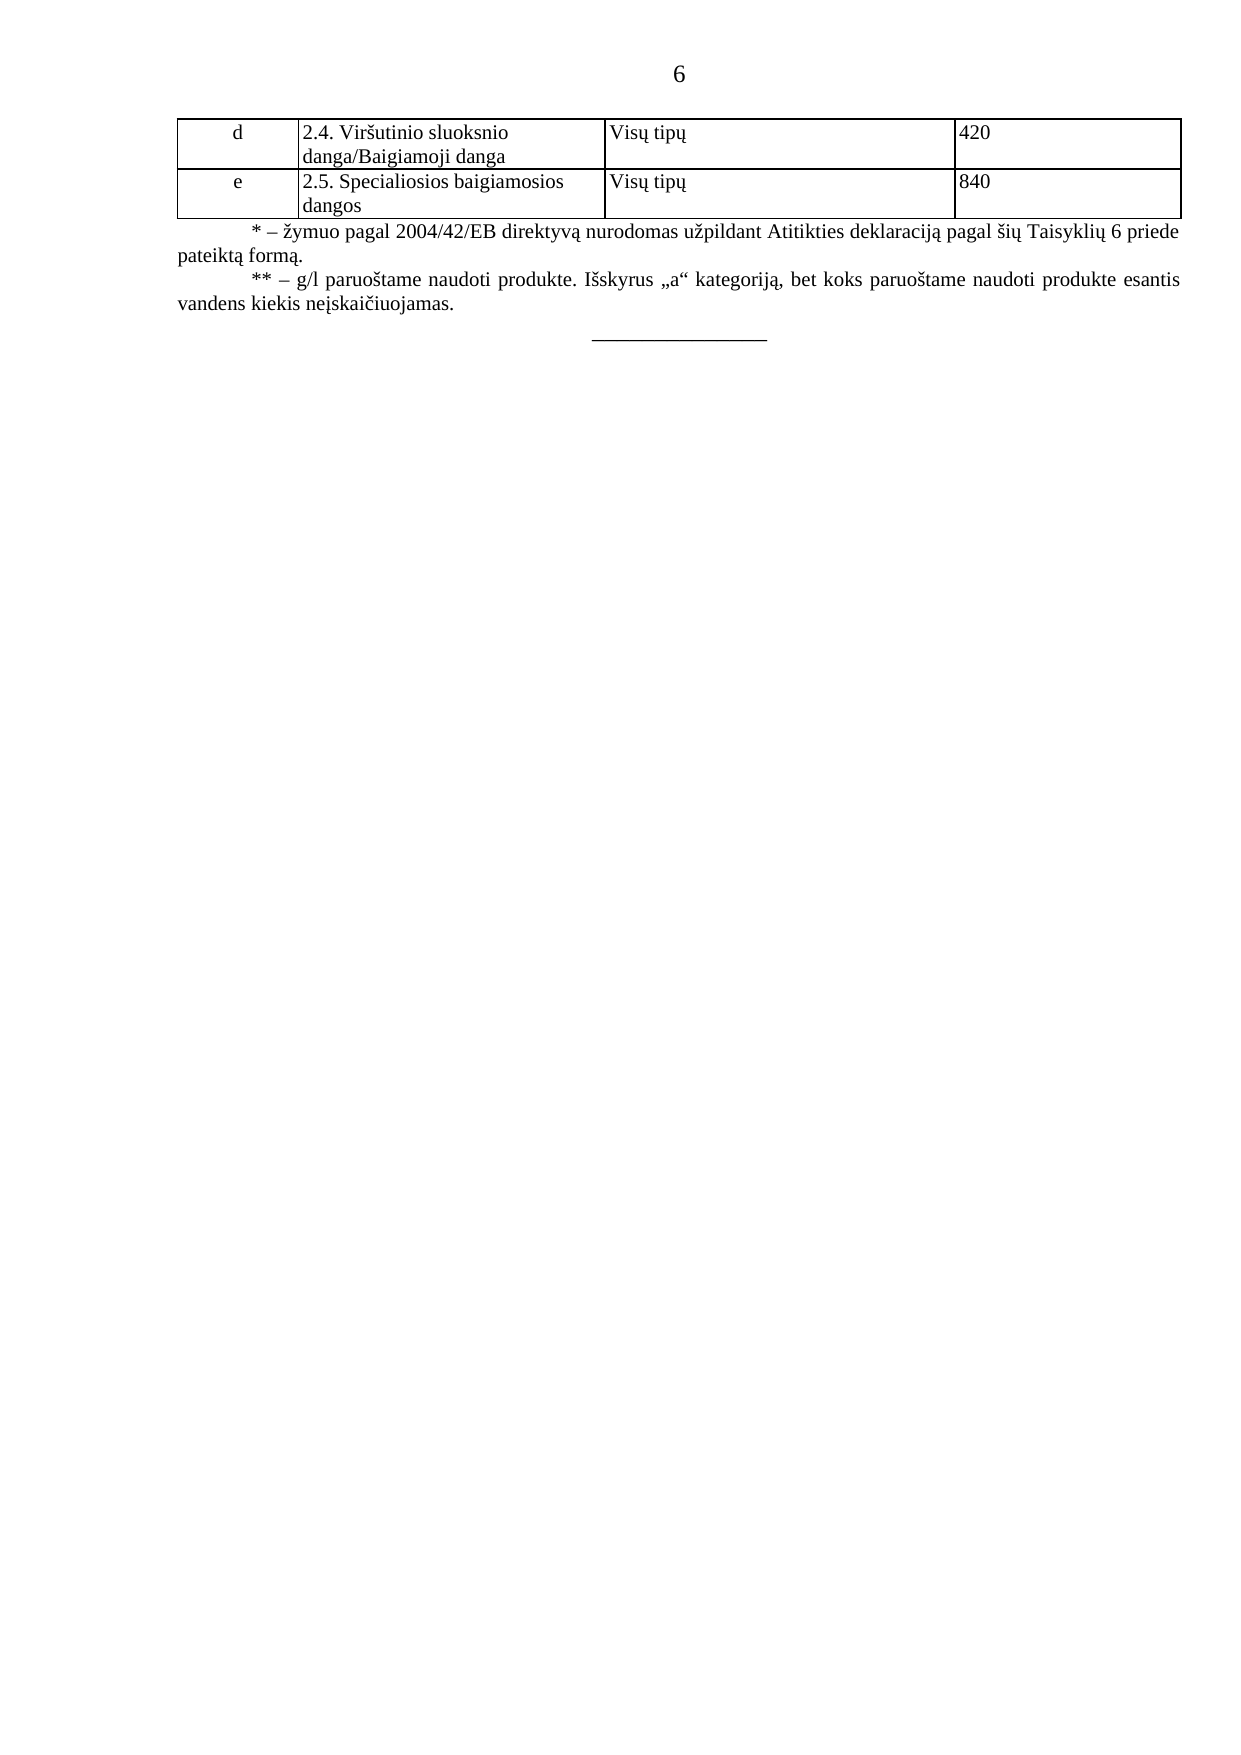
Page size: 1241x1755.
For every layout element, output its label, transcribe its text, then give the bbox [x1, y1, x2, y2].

table_cell Visų tipų [606, 170, 954, 217]
table_cell 840 [956, 170, 1180, 217]
table_cell e [178, 170, 298, 217]
text ______________ [177, 315, 1181, 344]
table_cell 420 [956, 120, 1180, 168]
text * – žymuo pagal 2004/42/EB direktyvą nurodomas užpildant Atitikties deklaraciją pagal šių Taisyklių 6 priede pateiktą formą. [177, 219, 1181, 267]
text ** – g/l paruoštame naudoti produkte. Išskyrus „a“ kategoriją, bet koks paruoštame naudoti produkte esantis vandens kiekis neįskaičiuojamas. [177, 267, 1181, 315]
table_cell Visų tipų [606, 120, 954, 168]
table_cell d [178, 120, 298, 168]
